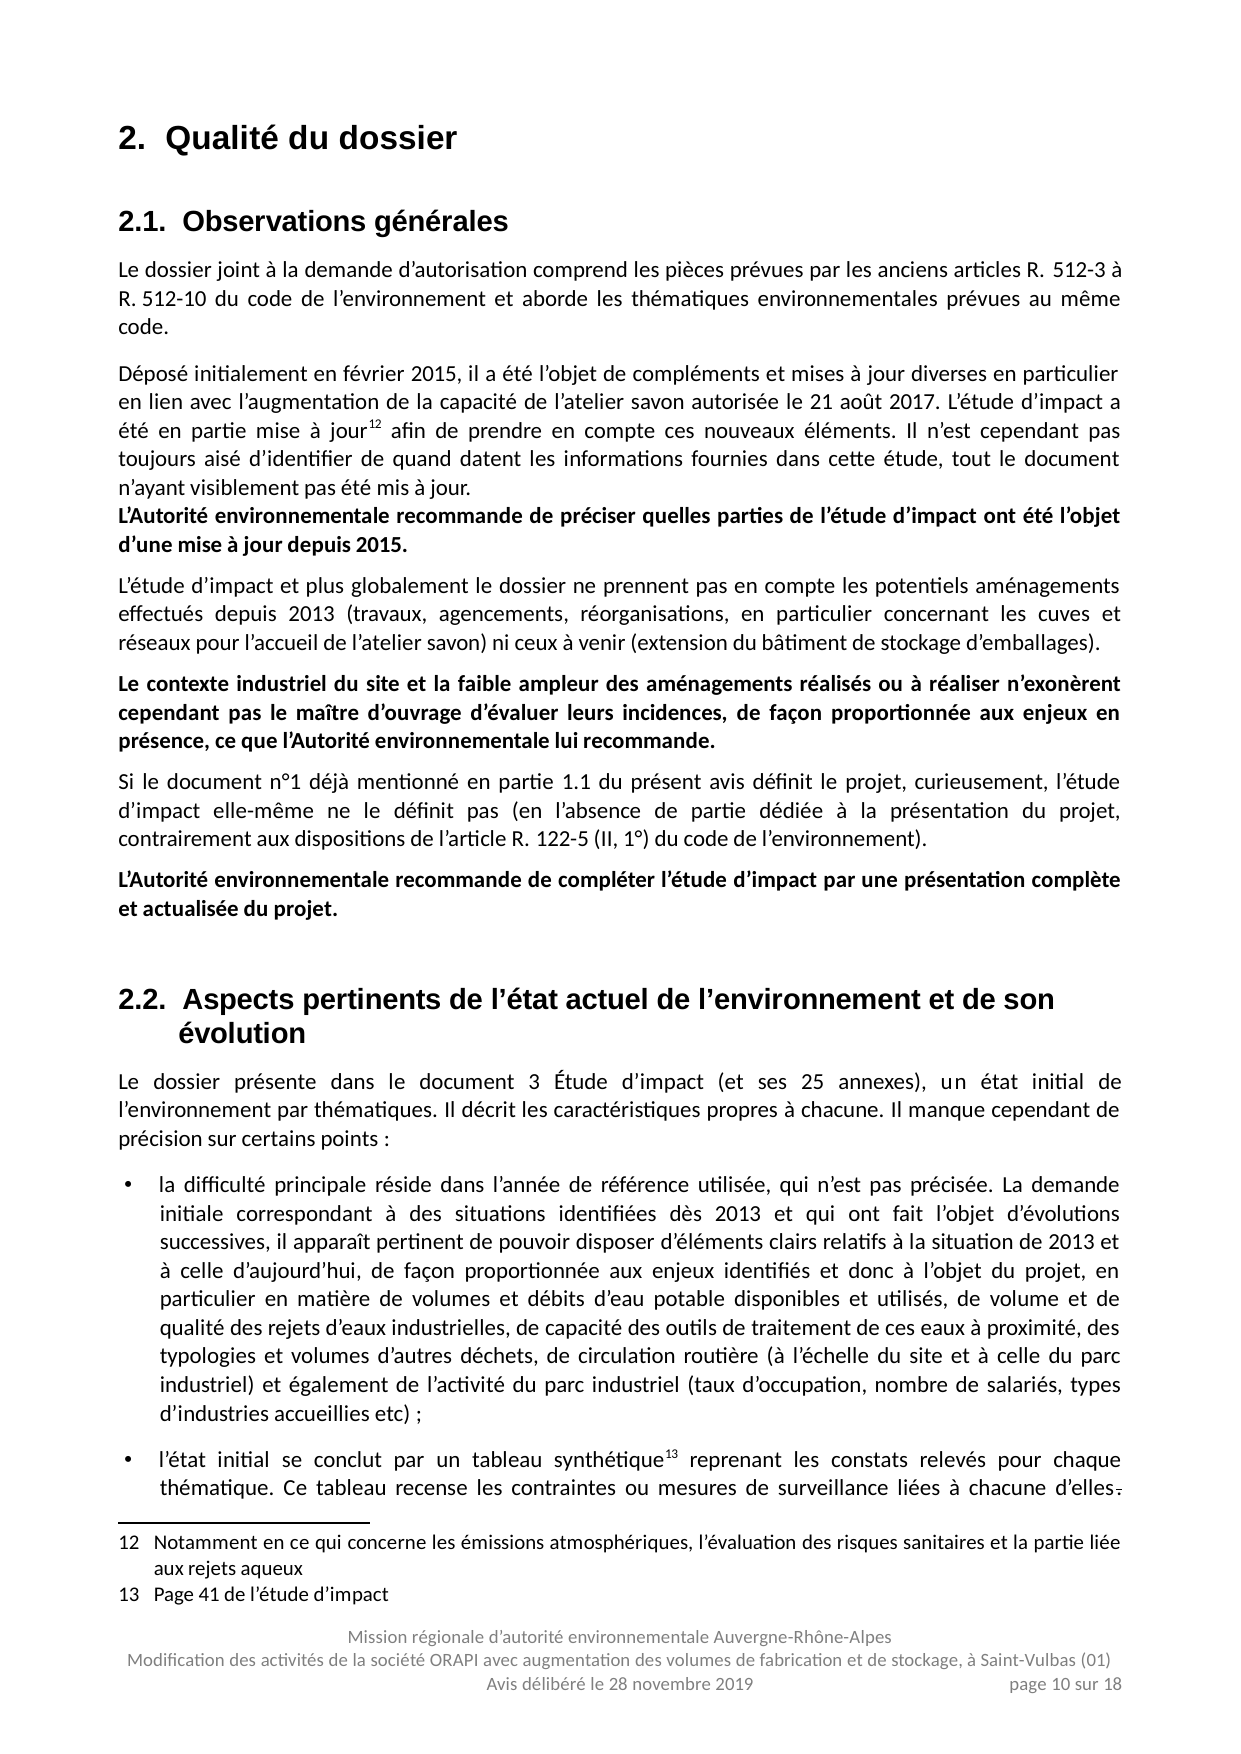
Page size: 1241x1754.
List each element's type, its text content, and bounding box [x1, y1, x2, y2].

subtitle Aspects pertinents de l’état actuel de l’environnement et de son évolution [118, 982, 1122, 1049]
text Si le document n°1 déjà mentionné en partie 1.1 du présent avis définit le projet, curieusement, l’étude d’impact elle-même ne le définit pas (en l’absence de partie dédiée à la présentation du projet, contrairement aux dispositions de l’article R. 122-5 (II, 1°) du code de l’environnement). [118, 767, 1122, 853]
text Notamment en ce qui concerne les émissions atmosphériques, l’évaluation des risques sanitaires et la partie liée aux rejets aqueux [118, 1529, 1122, 1581]
text L’étude d’impact et plus globalement le dossier ne prennent pas en compte les potentiels aménagements effectués depuis 2013 (travaux, agencements, réorganisations, en particulier concernant les cuves et réseaux pour l’accueil de l’atelier savon) ni ceux à venir (extension du bâtiment de stockage d’emballages). [118, 571, 1122, 656]
text Le dossier joint à la demande d’autorisation comprend les pièces prévues par les anciens articles R. 512-3 à R. 512-10 du code de l’environnement et aborde les thématiques environnementales prévues au même code. [118, 255, 1122, 341]
list Page 41 de l’étude d’impact [118, 1581, 1122, 1607]
list la difficulté principale réside dans l’année de référence utilisée, qui n’est pas précisée. La demande initiale correspondant à des situations identifiées dès 2013 et qui ont fait l’objet d’évolutions successives, il apparaît pertinent de pouvoir disposer d’éléments clairs relatifs à la situation de 2013 et à celle d’aujourd’hui, de façon proportionnée aux enjeux identifiés et donc à l’objet du projet, en particulier en matière de volumes et débits d’eau potable disponibles et utilisés, de volume et de qualité des rejets d’eaux industrielles, de capacité des outils de traitement de ces eaux à proximité, des typologies et volumes d’autres déchets, de circulation routière (à l’échelle du site et à celle du parc industriel) et également de l’activité du parc industriel (taux d’occupation, nombre de salariés, types d’industries accueillies etc) ; [124, 1170, 1122, 1427]
text L’Autorité environnementale recommande de préciser quelles parties de l’étude d’impact ont été l’objet d’une mise à jour depuis 2015. [118, 501, 1122, 558]
text L’Autorité environnementale recommande de compléter l’étude d’impact par une présentation complète et actualisée du projet. [118, 865, 1122, 922]
text Le contexte industriel du site et la faible ampleur des aménagements réalisés ou à réaliser n’exonèrent cependant pas le maître d’ouvrage d’évaluer leurs incidences, de façon proportionnée aux enjeux en présence, ce que l’Autorité environnementale lui recommande. [118, 669, 1122, 754]
subtitle Observations générales [118, 204, 1122, 237]
list l’état initial se conclut par un tableau synthétique reprenant les constats relevés pour chaque thématique. Ce tableau recense les contraintes ou mesures de surveillance liées à chacune d’elles. [124, 1445, 1122, 1502]
text Déposé initialement en février 2015, il a été l’objet de compléments et mises à jour diverses en particulier en lien avec l’augmentation de la capacité de l’atelier savon autorisée le 21 août 2017. L’étude d’impact a été en partie mise à jour afin de prendre en compte ces nouveaux éléments. Il n’est cependant pas toujours aisé d’identifier de quand datent les informations fournies dans cette étude, tout le document n’ayant visiblement pas été mis à jour. [118, 358, 1122, 501]
text Le dossier présente dans le document 3 Étude d’impact (et ses 25 annexes), un état initial de l’environnement par thématiques. Il décrit les caractéristiques propres à chacune. Il manque cependant de précision sur certains points : [118, 1067, 1122, 1152]
subtitle Qualité du dossier [118, 118, 1122, 157]
